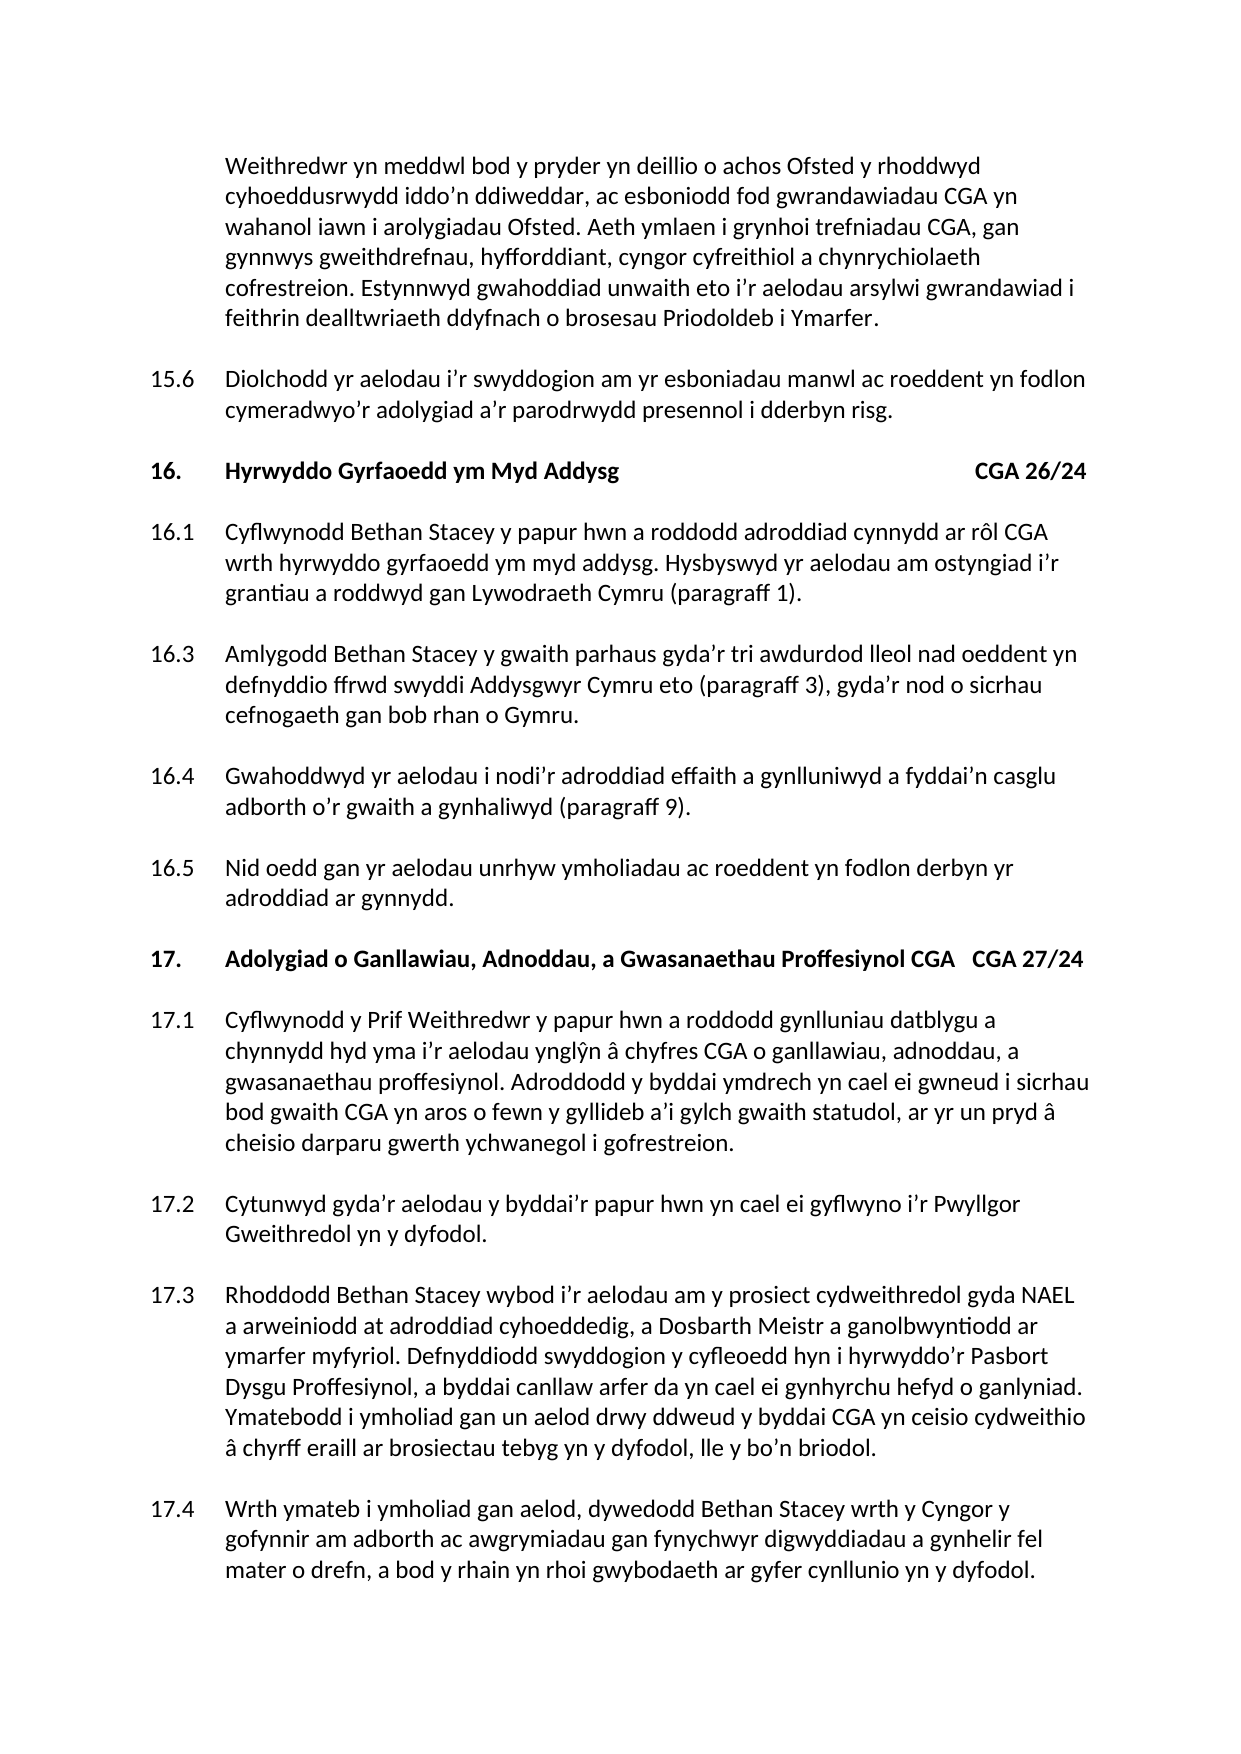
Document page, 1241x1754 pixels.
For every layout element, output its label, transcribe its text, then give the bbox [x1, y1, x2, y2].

text 15.6 Diolchodd yr aelodau i’r swyddogion am yr esboniadau manwl ac roeddent yn fodlon cymeradwyo’r adolygiad a’r parodrwydd presennol i dderbyn risg. [150, 364, 1090, 425]
text 16.1 Cyflwynodd Bethan Stacey y papur hwn a roddodd adroddiad cynnydd ar rôl CGA wrth hyrwyddo gyrfaoedd ym myd addysg. Hysbyswyd yr aelodau am ostyngiad i’r grantiau a roddwyd gan Lywodraeth Cymru (paragraff 1). [150, 516, 1090, 608]
text 16.3 Amlygodd Bethan Stacey y gwaith parhaus gyda’r tri awdurdod lleol nad oeddent yn defnyddio ffrwd swyddi Addysgwyr Cymru eto (paragraff 3), gyda’r nod o sicrhau cefnogaeth gan bob rhan o Gymru. [150, 638, 1090, 730]
text 16.5 Nid oedd gan yr aelodau unrhyw ymholiadau ac roeddent yn fodlon derbyn yr adroddiad ar gynnydd. [150, 852, 1090, 913]
text 16.4 Gwahoddwyd yr aelodau i nodi’r adroddiad effaith a gynlluniwyd a fyddai’n casglu adborth o’r gwaith a gynhaliwyd (paragraff 9). [150, 760, 1090, 821]
text 16. Hyrwyddo Gyrfaoedd ym Myd Addysg CGA 26/24 [150, 455, 1090, 486]
text Weithredwr yn meddwl bod y pryder yn deillio o achos Ofsted y rhoddwyd cyhoeddusrwydd iddo’n ddiweddar, ac esboniodd fod gwrandawiadau CGA yn wahanol iawn i arolygiadau Ofsted. Aeth ymlaen i grynhoi trefniadau CGA, gan gynnwys gweithdrefnau, hyfforddiant, cyngor cyfreithiol a chynrychiolaeth cofrestreion. Estynnwyd gwahoddiad unwaith eto i’r aelodau arsylwi gwrandawiad i feithrin dealltwriaeth ddyfnach o brosesau Priodoldeb i Ymarfer. [150, 150, 1090, 333]
text 17.1 Cyflwynodd y Prif Weithredwr y papur hwn a roddodd gynlluniau datblygu a chynnydd hyd yma i’r aelodau ynglŷn â chyfres CGA o ganllawiau, adnoddau, a gwasanaethau proffesiynol. Adroddodd y byddai ymdrech yn cael ei gwneud i sicrhau bod gwaith CGA yn aros o fewn y gyllideb a’i gylch gwaith statudol, ar yr un pryd â cheisio darparu gwerth ychwanegol i gofrestreion. [150, 1004, 1090, 1157]
text 17.4 Wrth ymateb i ymholiad gan aelod, dywedodd Bethan Stacey wrth y Cyngor y gofynnir am adborth ac awgrymiadau gan fynychwyr digwyddiadau a gynhelir fel mater o drefn, a bod y rhain yn rhoi gwybodaeth ar gyfer cynllunio yn y dyfodol. [150, 1493, 1090, 1584]
text 17. Adolygiad o Ganllawiau, Adnoddau, a Gwasanaethau Proffesiynol CGA CGA 27/24 [150, 943, 1090, 974]
text 17.2 Cytunwyd gyda’r aelodau y byddai’r papur hwn yn cael ei gyflwyno i’r Pwyllgor Gweithredol yn y dyfodol. [150, 1188, 1090, 1249]
text 17.3 Rhoddodd Bethan Stacey wybod i’r aelodau am y prosiect cydweithredol gyda NAEL a arweiniodd at adroddiad cyhoeddedig, a Dosbarth Meistr a ganolbwyntiodd ar ymarfer myfyriol. Defnyddiodd swyddogion y cyfleoedd hyn i hyrwyddo’r Pasbort Dysgu Proffesiynol, a byddai canllaw arfer da yn cael ei gynhyrchu hefyd o ganlyniad. Ymatebodd i ymholiad gan un aelod drwy ddweud y byddai CGA yn ceisio cydweithio â chyrff eraill ar brosiectau tebyg yn y dyfodol, lle y bo’n briodol. [150, 1279, 1090, 1462]
